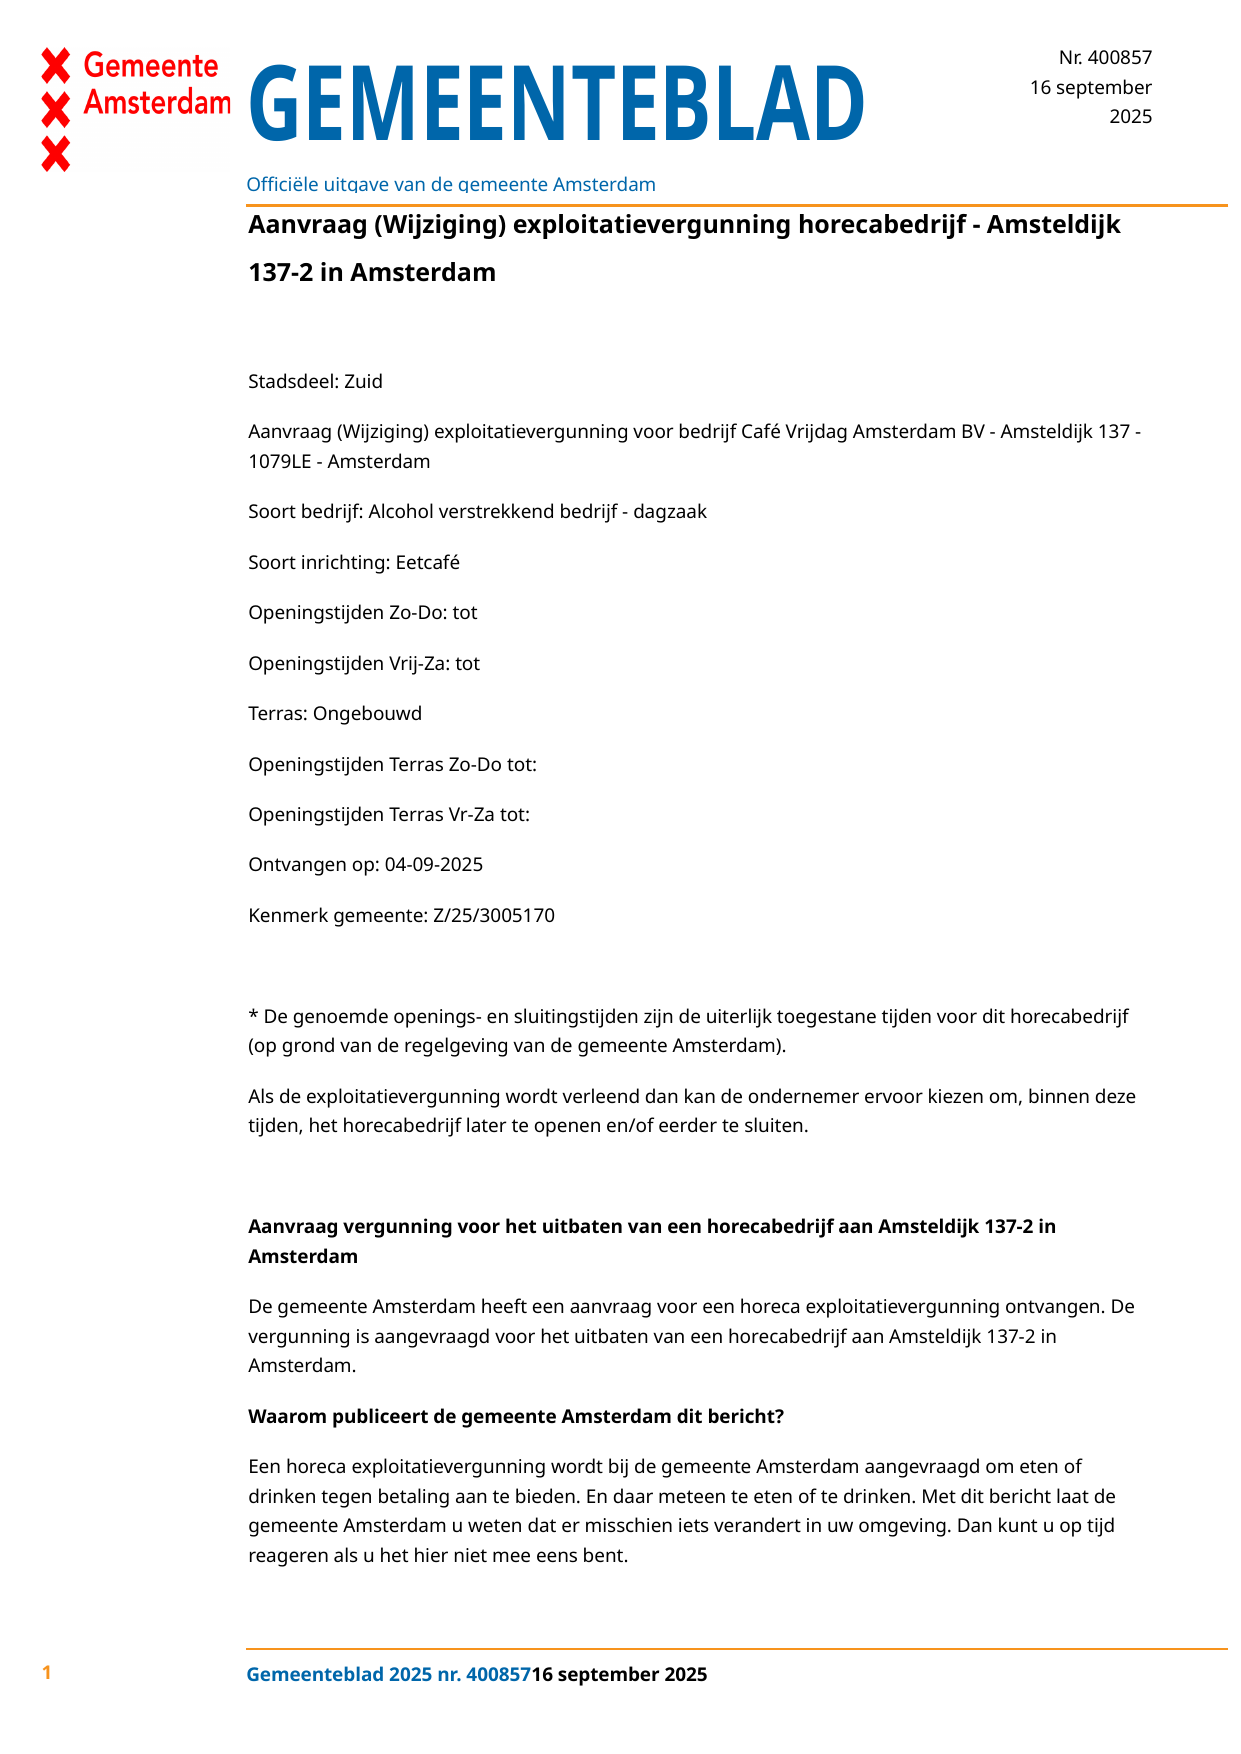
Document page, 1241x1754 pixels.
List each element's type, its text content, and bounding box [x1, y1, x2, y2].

text Kenmerk gemeente: Z/25/3005170 [248, 902, 1152, 928]
text Ontvangen op: 04-09-2025 [248, 852, 1152, 877]
text Aanvraag (Wijziging) exploitatievergunning horecabedrijf - Amsteldijk 137-2 in Amsterdam [248, 207, 1152, 288]
text Waarom publiceert de gemeente Amsterdam dit bericht? [248, 1403, 1152, 1429]
text De gemeente Amsterdam heeft een aanvraag voor een horeca exploitatievergunning ontvangen. De vergunning is aangevraagd voor het uitbaten van een horecabedrijf aan Amsteldijk 137-2 in Amsterdam. [248, 1293, 1152, 1378]
text Terras: Ongebouwd [248, 700, 1152, 726]
text Stadsdeel: Zuid [248, 368, 1152, 394]
text Aanvraag vergunning voor het uitbaten van een horecabedrijf aan Amsteldijk 137-2 in Amsterdam [248, 1213, 1152, 1269]
picture [41, 47, 231, 172]
text Openingstijden Vrij-Za: tot [248, 650, 1152, 676]
text Openingstijden Terras Zo-Do tot: [248, 751, 1152, 777]
text Soort bedrijf: Alcohol verstrekkend bedrijf - dagzaak [248, 499, 1152, 524]
text Aanvraag (Wijziging) exploitatievergunning voor bedrijf Café Vrijdag Amsterdam BV - Amsteldijk 137 - 1079LE - Amsterdam [248, 419, 1152, 474]
text Openingstijden Zo-Do: tot [248, 599, 1152, 625]
text Openingstijden Terras Vr-Za tot: [248, 801, 1152, 827]
text Als de exploitatievergunning wordt verleend dan kan de ondernemer ervoor kiezen om, binnen deze tijden, het horecabedrijf later te openen en/of eerder te sluiten. [248, 1083, 1152, 1138]
text Een horeca exploitatievergunning wordt bij de gemeente Amsterdam aangevraagd om eten of drinken tegen betaling aan te bieden. En daar meteen te eten of te drinken. Met dit bericht laat de gemeente Amsterdam u weten dat er misschien iets verandert in uw omgeving. Dan kunt u op tijd reageren als u het hier niet mee eens bent. [248, 1453, 1152, 1568]
text * De genoemde openings- en sluitingstijden zijn de uiterlijk toegestane tijden voor dit horecabedrijf (op grond van de regelgeving van de gemeente Amsterdam). [248, 1003, 1152, 1058]
text Soort inrichting: Eetcafé [248, 549, 1152, 575]
